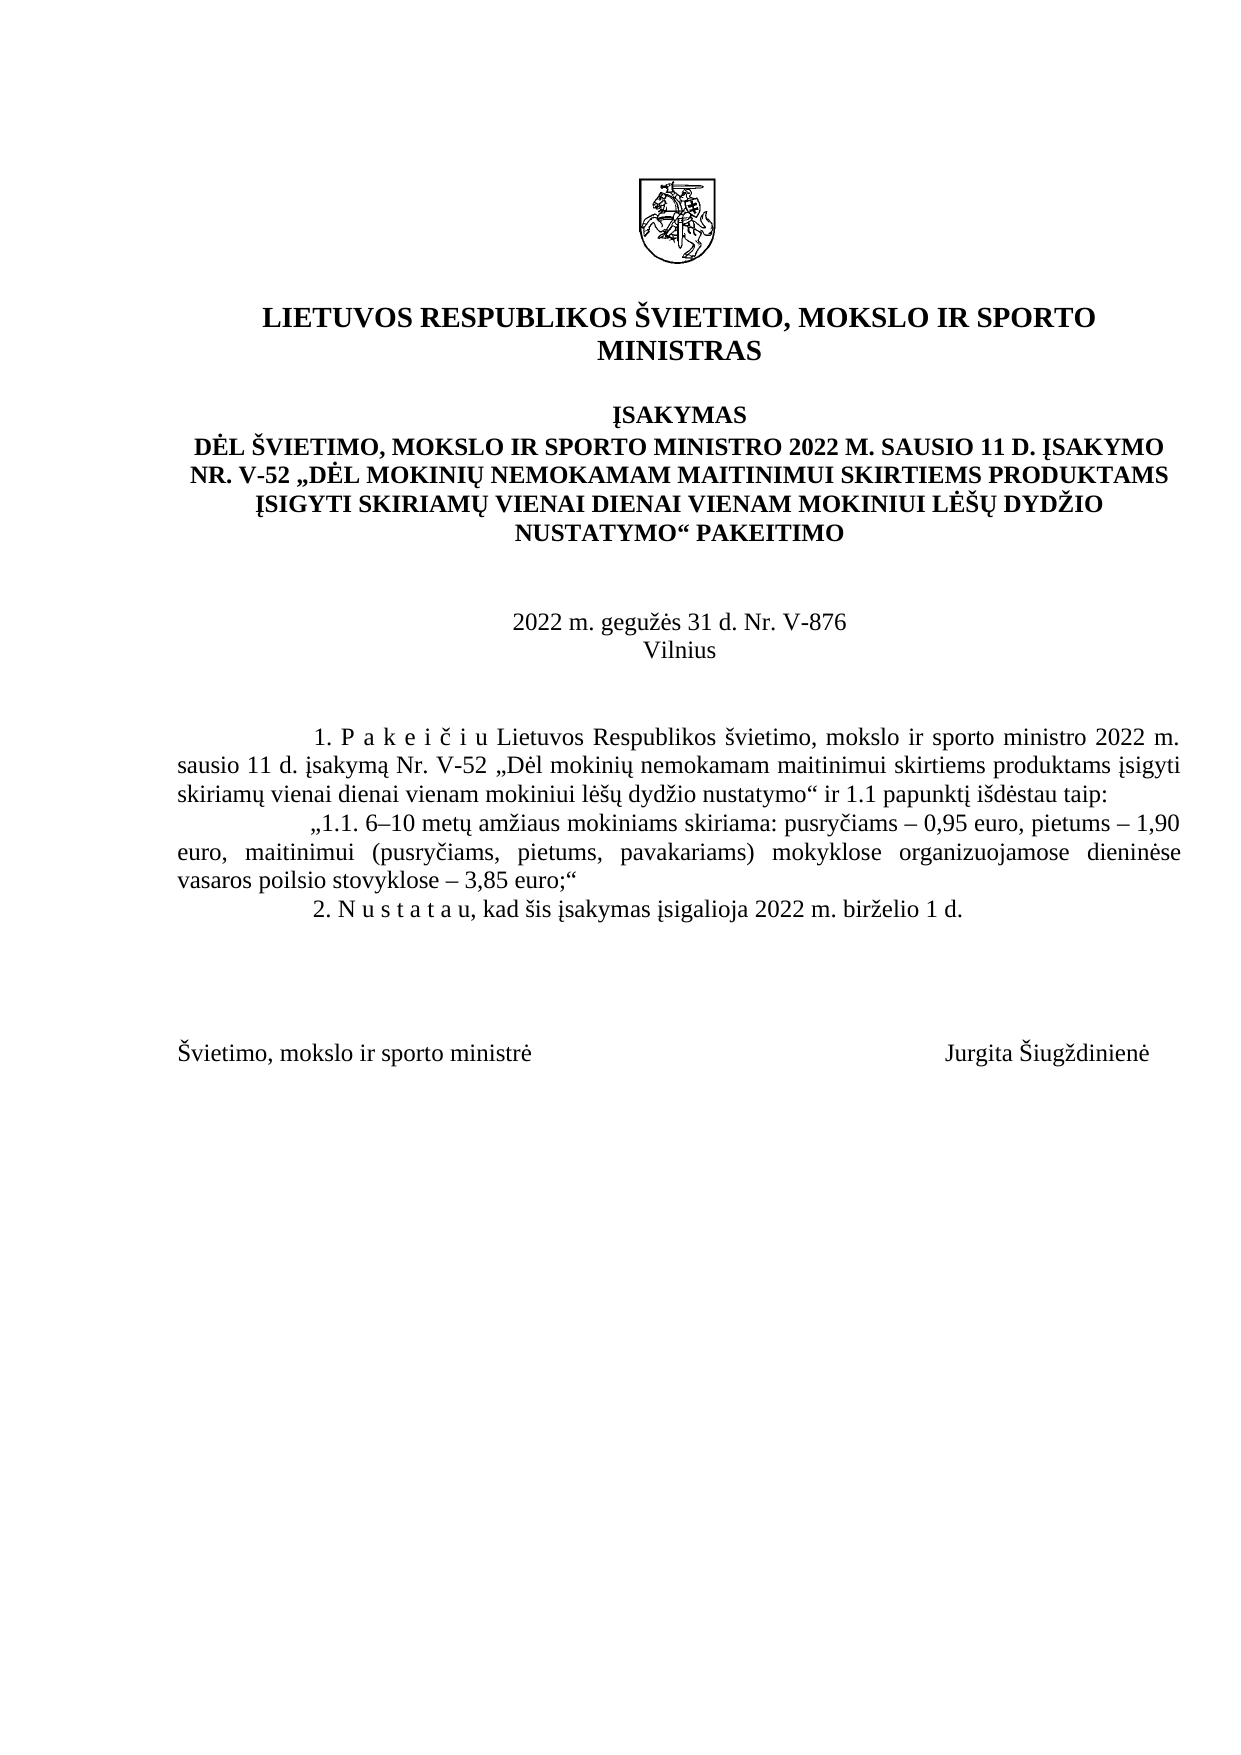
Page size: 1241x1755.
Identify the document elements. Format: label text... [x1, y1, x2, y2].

text DĖL ŠVIETIMO, MOKSLO IR SPORTO MINISTRO 2022 M. SAUSIO 11 D. ĮSAKYMO NR. V-52 „DĖL MOKINIŲ NEMOKAMAM MAITINIMUI SKIRTIEMS PRODUKTAMS ĮSIGYTI SKIRIAMŲ VIENAI DIENAI VIENAM MOKINIUI LĖŠŲ DYDŽIO NUSTATYMO“ PAKEITIMO [177, 432, 1182, 547]
text 1. P a k e i č i u Lietuvos Respublikos švietimo, mokslo ir sporto ministro 2022 m. sausio 11 d. įsakymą Nr. V-52 „Dėl mokinių nemokamam maitinimui skirtiems produktams įsigyti skiriamų vienai dienai vienam mokiniui lėšų dydžio nustatymo“ ir 1.1 papunktį išdėstau taip: [177, 722, 1182, 808]
text Vilnius [177, 635, 1182, 664]
subtitle 2022 m. gegužės 31 d. Nr. V-876 [177, 607, 1182, 635]
text ĮSAKYMAS [177, 401, 1182, 429]
text LIETUVOS RESPUBLIKOS ŠVIETIMO, MOKSLO IR SPORTO MINISTRAS [177, 300, 1182, 367]
text 2. N u s t a t a u, kad šis įsakymas įsigalioja 2022 m. birželio 1 d. [177, 894, 1182, 923]
text „1.1. 6–10 metų amžiaus mokiniams skiriama: pusryčiams – 0,95 euro, pietums – 1,90 euro, maitinimui (pusryčiams, pietums, pavakariams) mokyklose organizuojamose dieninėse vasaros poilsio stovyklose – 3,85 euro;“ [177, 808, 1182, 894]
text Švietimo, mokslo ir sporto ministrė Jurgita Šiugždinienė [177, 1038, 1182, 1067]
